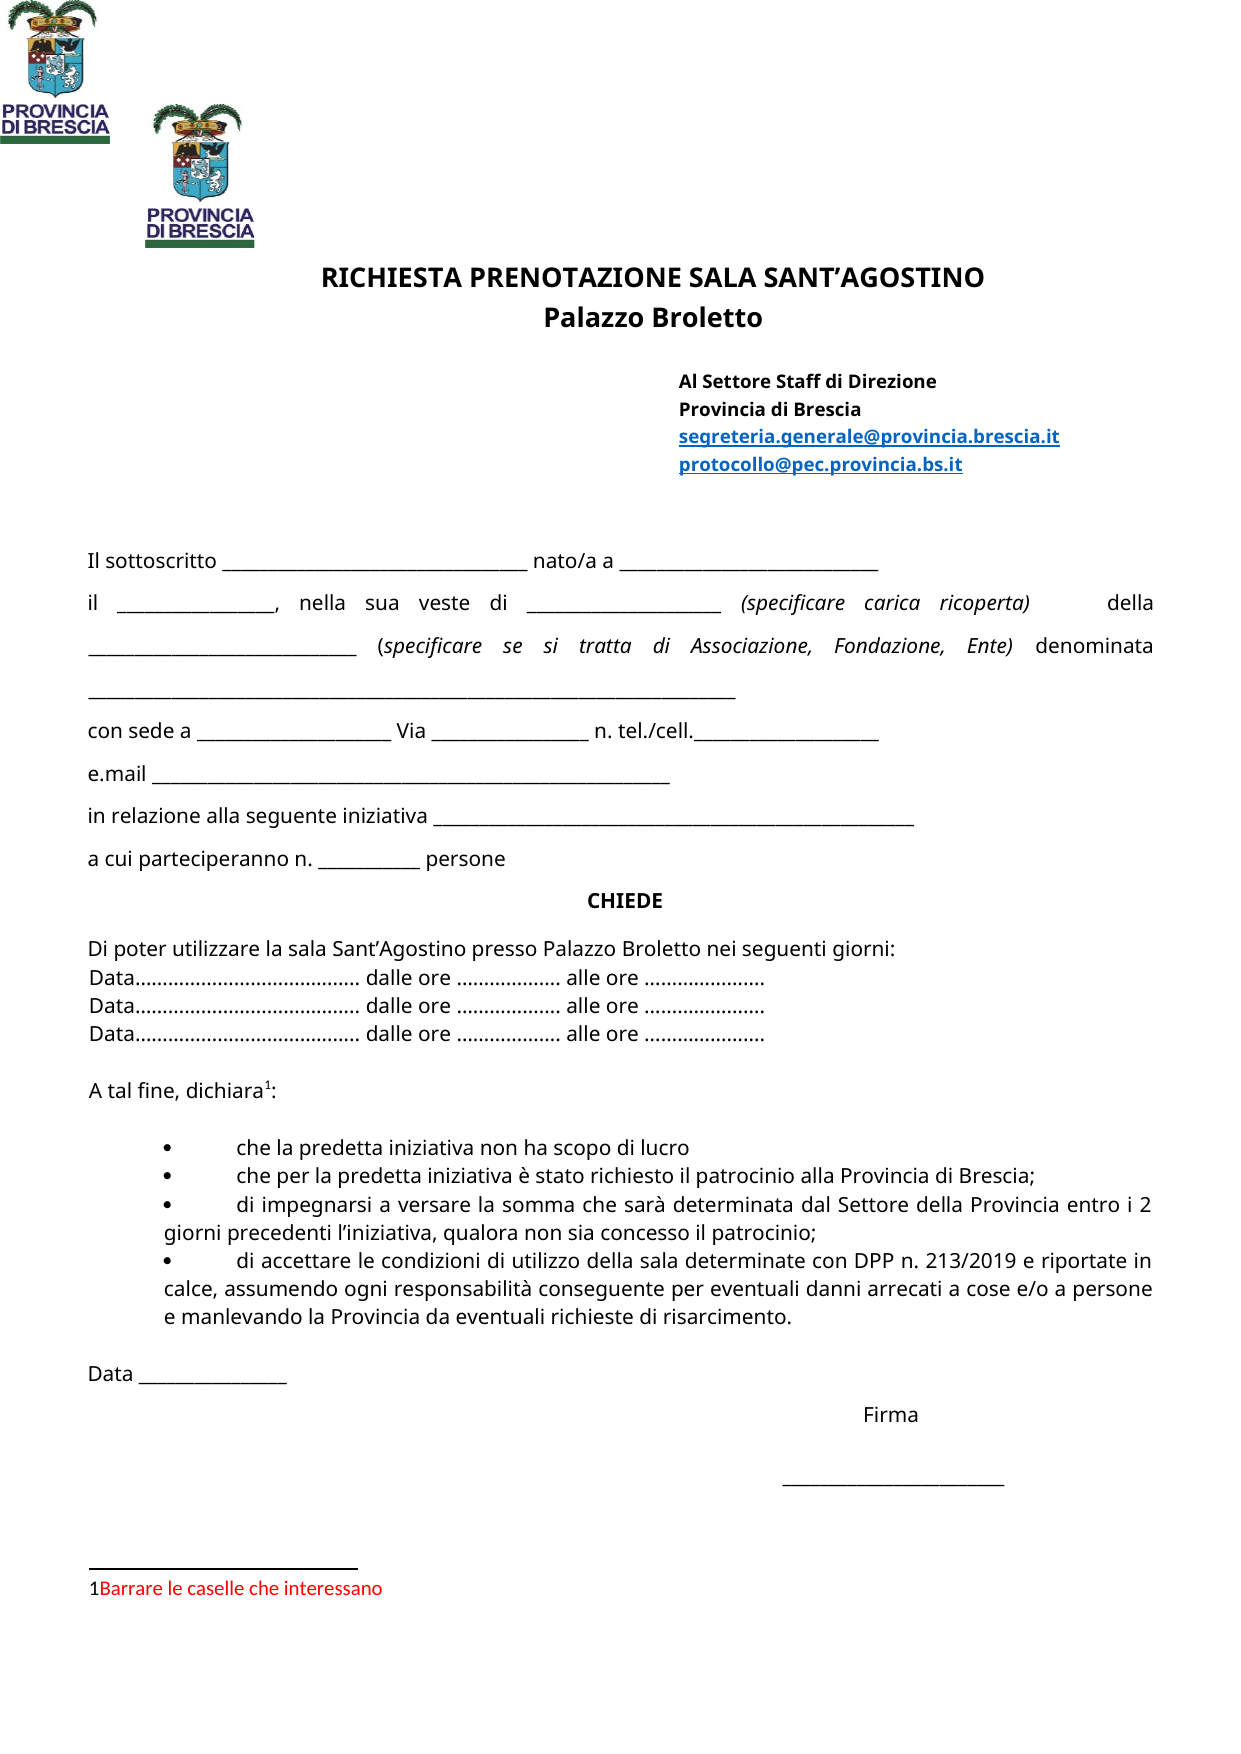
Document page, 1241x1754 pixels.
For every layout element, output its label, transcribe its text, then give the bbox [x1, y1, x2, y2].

text A tal fine, dichiara: [89, 1076, 1154, 1105]
text CHIEDE [89, 887, 1161, 915]
text ________________________ [709, 1462, 1078, 1490]
list che per la predetta iniziativa è stato richiesto il patrocinio alla Provincia di Brescia; [164, 1162, 1154, 1190]
text Data………………………………….. dalle ore ………………. alle ore …………………. [89, 963, 1154, 991]
text segreteria.generale@provincia.brescia.it [605, 423, 1152, 449]
text Data………………………………….. dalle ore ………………. alle ore …………………. [89, 1019, 1154, 1048]
text Il sottoscritto _________________________________ nato/a a ____________________________ [87, 546, 1154, 574]
text Data………………………………….. dalle ore ………………. alle ore …………………. [89, 991, 1154, 1019]
text Barrare le caselle che interessano [89, 1575, 1161, 1600]
list di impegnarsi a versare la somma che sarà determinata dal Settore della Provincia entro i 2 giorni precedenti l’iniziativa, qualora non sia concesso il patrocinio; [164, 1190, 1154, 1246]
text Di poter utilizzare la sala Sant’Agostino presso Palazzo Broletto nei seguenti giorni: [87, 934, 1154, 963]
text Al Settore Staff di Direzione [605, 368, 1152, 394]
text e.mail ________________________________________________________ [87, 759, 1154, 787]
text in relazione alla seguente iniziativa ____________________________________________________ [87, 801, 1153, 830]
text Firma [709, 1400, 1078, 1429]
text con sede a _____________________ Via _________________ n. tel./cell.____________________ [87, 716, 1154, 745]
list di accettare le condizioni di utilizzo della sala determinate con DPP n. 213/2019 e riportate in calce, assumendo ogni responsabilità conseguente per eventuali danni arrecati a cose e/o a persone e manlevando la Provincia da eventuali richieste di risarcimento. [164, 1246, 1154, 1331]
text a cui parteciperanno n. ___________ persone [87, 844, 1153, 872]
text Palazzo Broletto [145, 298, 1161, 335]
text RICHIESTA PRENOTAZIONE SALA SANT’AGOSTINO [145, 259, 1161, 296]
text protocollo@pec.provincia.bs.it [605, 451, 1152, 476]
text il _________________, nella sua veste di _____________________ (specificare carica ricoperta) della _____________________________ (specificare se si tratta di Associazione, Fondazione, Ente) denominata ______________________________________________________________________ [87, 588, 1154, 702]
picture [145, 104, 255, 248]
text Data ________________ [87, 1359, 1153, 1388]
picture [0, 0, 110, 144]
text Provincia di Brescia [605, 396, 1152, 421]
list che la predetta iniziativa non ha scopo di lucro [164, 1133, 1154, 1162]
